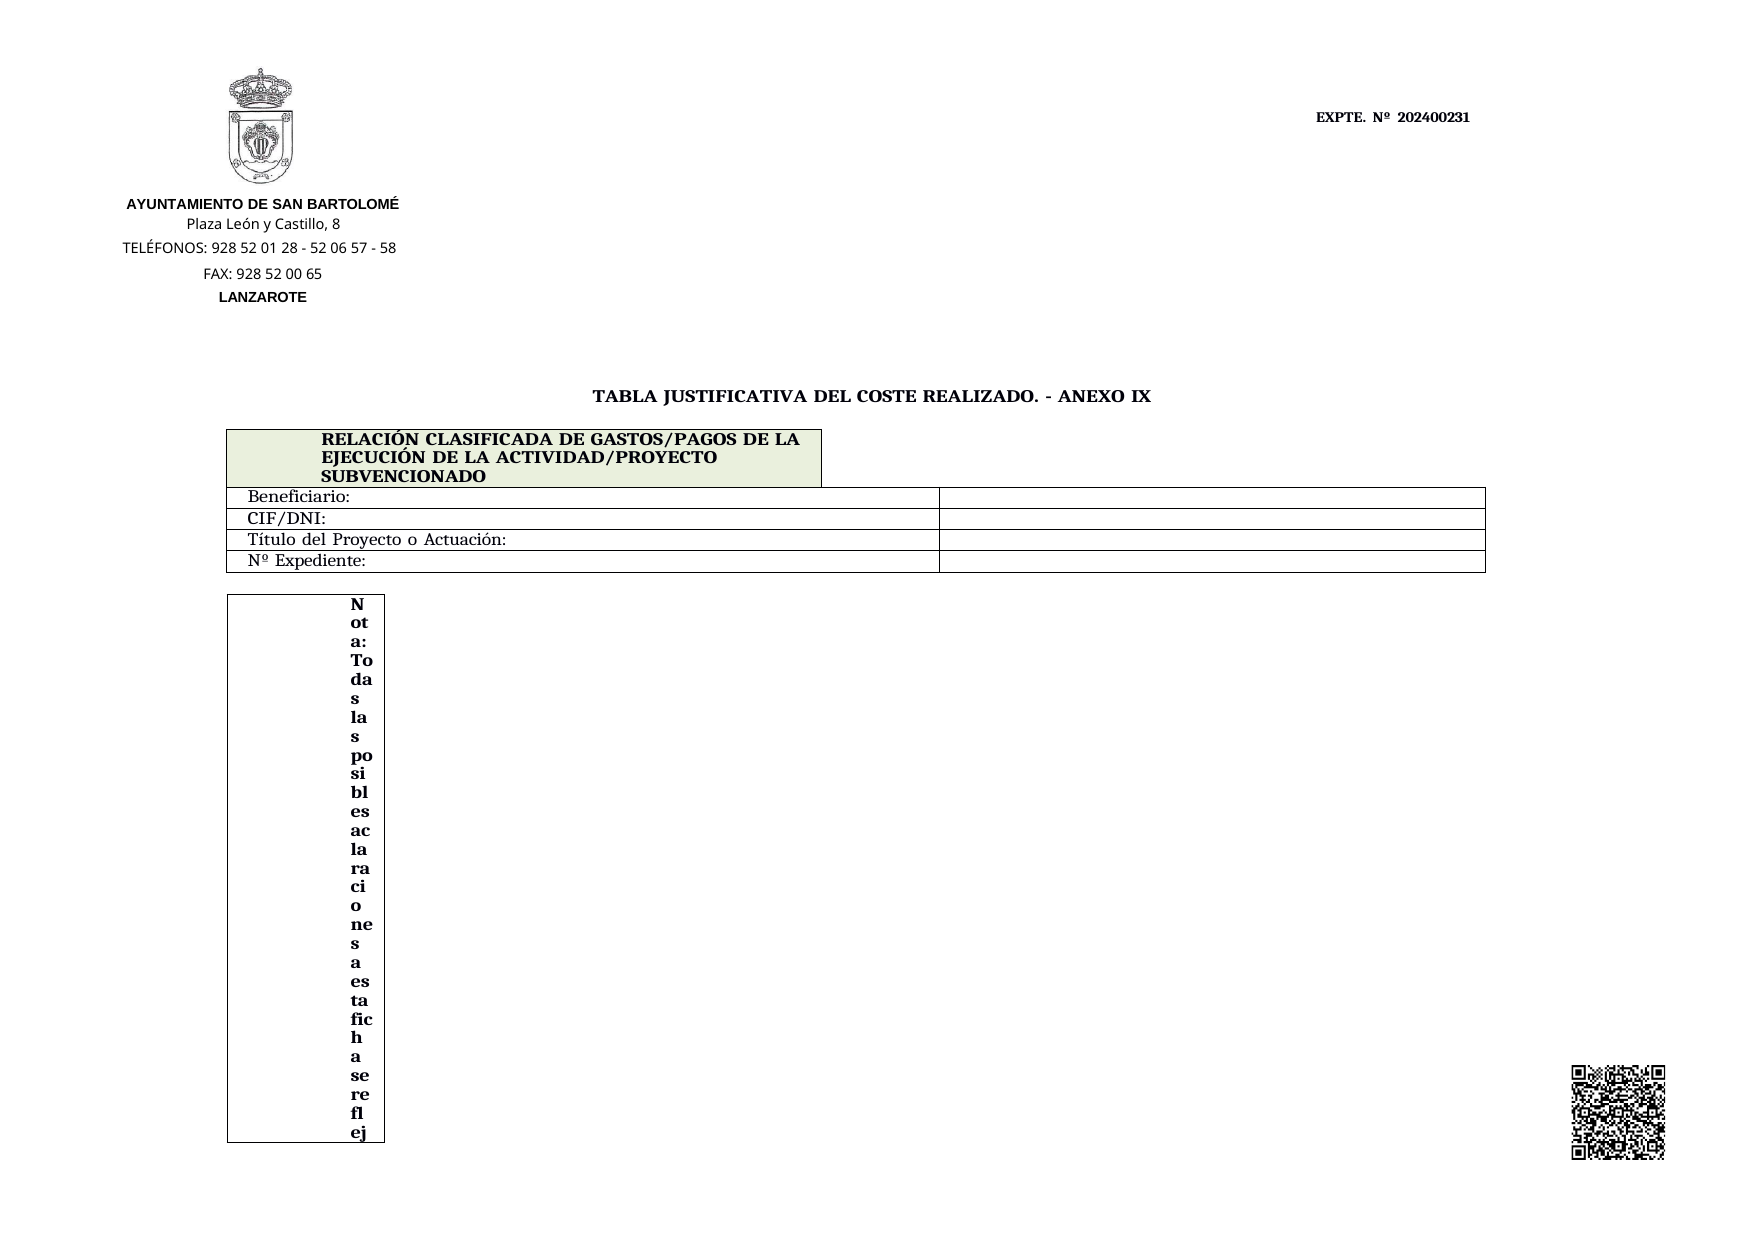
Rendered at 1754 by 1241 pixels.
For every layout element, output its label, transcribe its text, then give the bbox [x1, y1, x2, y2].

text Plaza León y Castillo, 8 TELÉFONOS: 928 52 01 28 - 52 06 57 - 58 [122, 214, 407, 258]
picture [225, 66, 294, 186]
text TABLA JUSTIFICATIVA DEL COSTE REALIZADO. - ANEXO IX [44, 387, 1699, 407]
picture [1571, 1065, 1666, 1160]
text AYUNTAMIENTO DE SAN BARTOLOMÉ [118, 196, 407, 213]
table_cell [940, 509, 1485, 529]
text EXPTE. Nº 202400231 [1316, 110, 1710, 126]
table_header Nota: Todas las posibles aclaraciones a esta ficha se reflej [228, 595, 384, 1142]
text LANZAROTE [118, 288, 407, 305]
table_header RELACIÓN CLASIFICADA DE GASTOS/PAGOS DE LA EJECUCIÓN DE LA ACTIVIDAD/PROYECTO SUBVENCIONADO [227, 430, 821, 487]
text FAX: 928 52 00 65 [118, 263, 407, 283]
table_cell Beneficiario: [227, 488, 939, 508]
table_cell CIF/DNI: [227, 509, 939, 529]
table_cell Nº Expediente: [227, 551, 939, 572]
table_cell Título del Proyecto o Actuación: [227, 530, 939, 550]
table_cell [940, 488, 1485, 508]
table_cell [940, 530, 1485, 550]
table_cell [940, 551, 1485, 572]
